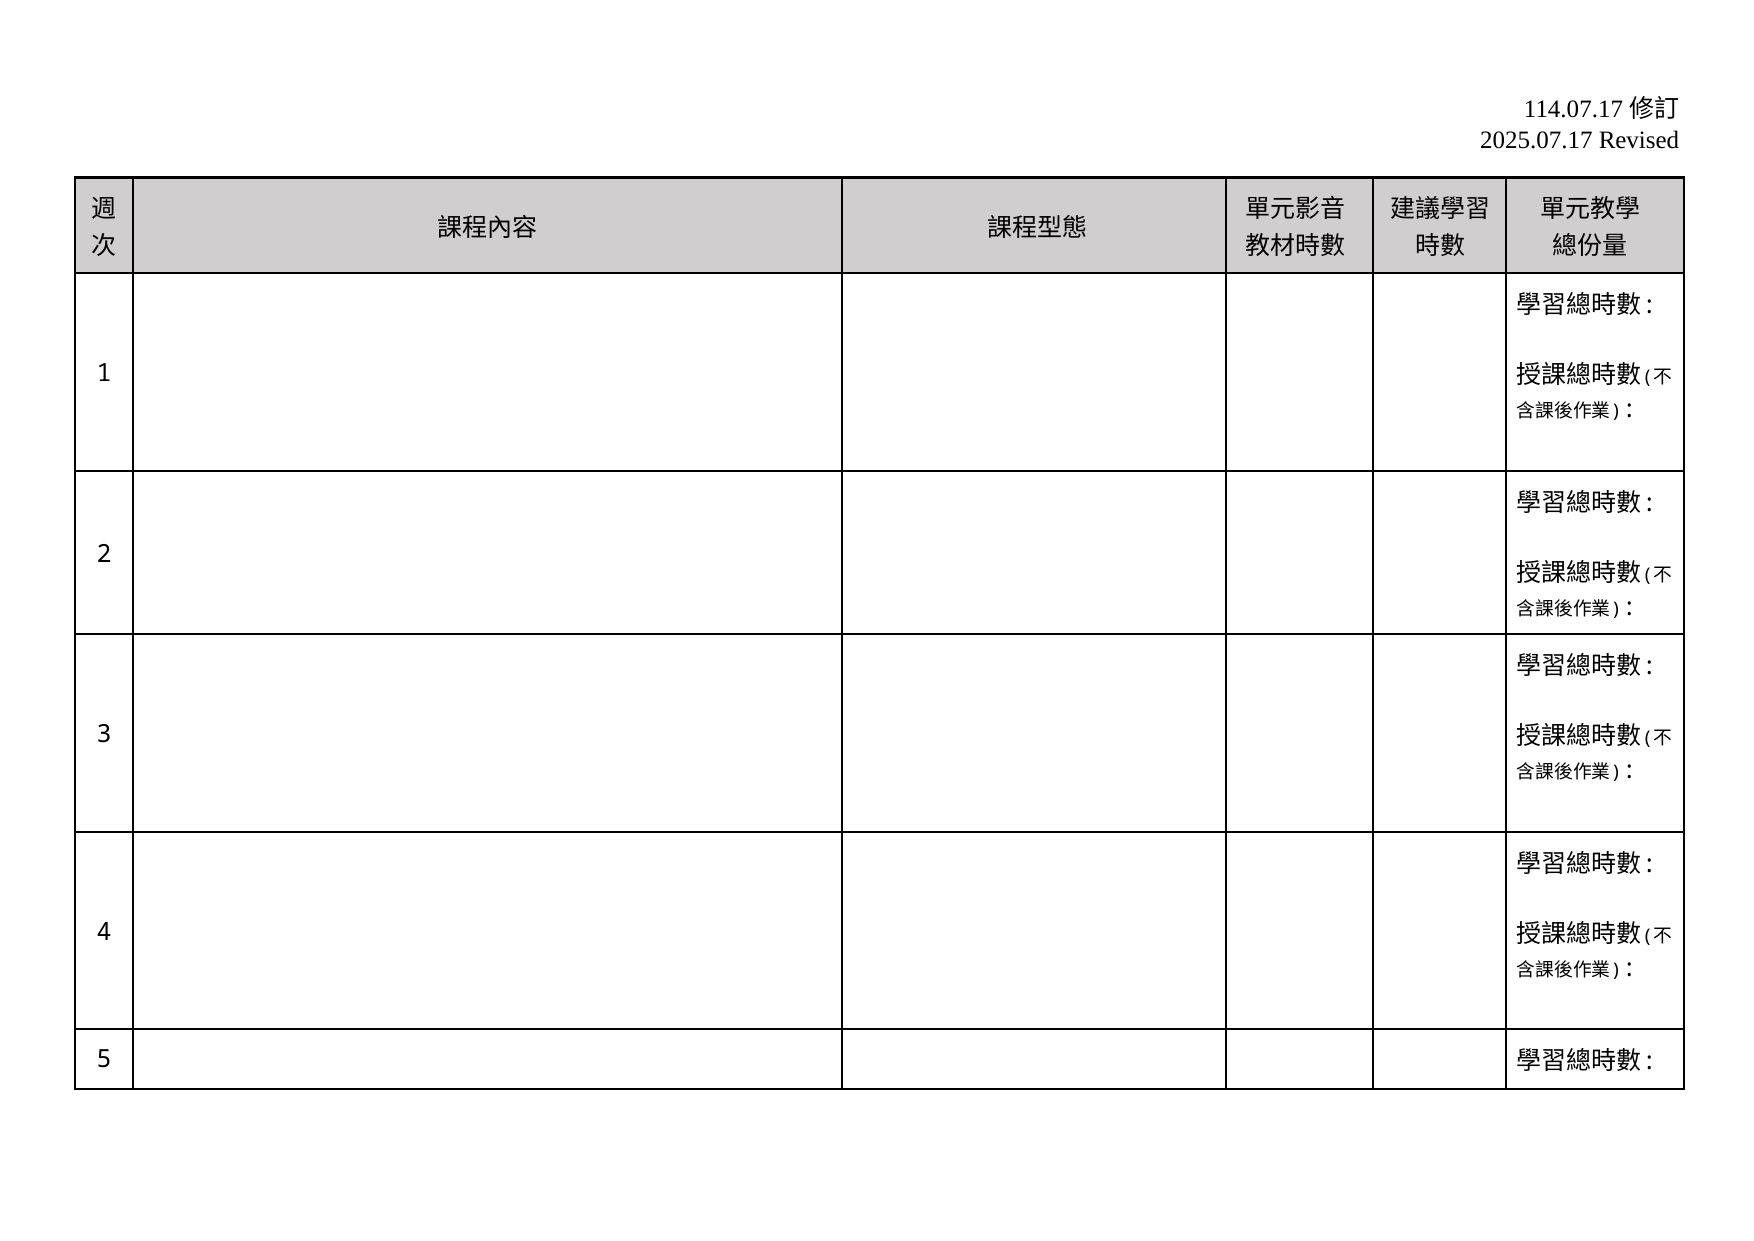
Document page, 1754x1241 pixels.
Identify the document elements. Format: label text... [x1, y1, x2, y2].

table_cell [1227, 635, 1372, 831]
table_cell [134, 833, 841, 1028]
table_cell [1227, 274, 1372, 469]
table_cell [1227, 833, 1372, 1028]
table_cell [134, 635, 841, 831]
table_header 單元影音 教材時數 [1227, 179, 1372, 272]
table_cell [1374, 472, 1505, 633]
table_header 週次 [76, 179, 132, 272]
table_header 單元教學 總份量 [1507, 179, 1683, 272]
table_cell 學習總時數: 授課總時數(不含課後作業): [1507, 274, 1683, 469]
table_cell [843, 274, 1225, 469]
table_cell [1374, 274, 1505, 469]
table_cell [1227, 1030, 1372, 1087]
table_cell [1227, 472, 1372, 633]
table_cell 4 [76, 833, 132, 1028]
table_cell 學習總時數: 授課總時數(不含課後作業): [1507, 833, 1683, 1028]
table_cell [134, 274, 841, 469]
table_cell 學習總時數: 授課總時數(不含課後作業): [1507, 635, 1683, 831]
table_cell 學習總時數: 授課總時數(不含課後作業): [1507, 472, 1683, 633]
table_cell 學習總時數: [1507, 1030, 1683, 1087]
table_cell [843, 635, 1225, 831]
table_cell [134, 1030, 841, 1087]
table_header 建議學習 時數 [1374, 179, 1505, 272]
table_cell 3 [76, 635, 132, 831]
table_cell 1 [76, 274, 132, 469]
table_cell [843, 1030, 1225, 1087]
table_cell [843, 472, 1225, 633]
table_cell [1374, 1030, 1505, 1087]
table_cell [1374, 635, 1505, 831]
table_cell 2 [76, 472, 132, 633]
table_cell 5 [76, 1030, 132, 1087]
table_cell [134, 472, 841, 633]
table_cell [843, 833, 1225, 1028]
table_header 課程型態 [843, 179, 1225, 272]
table_header 課程內容 [134, 179, 841, 272]
table_cell [1374, 833, 1505, 1028]
